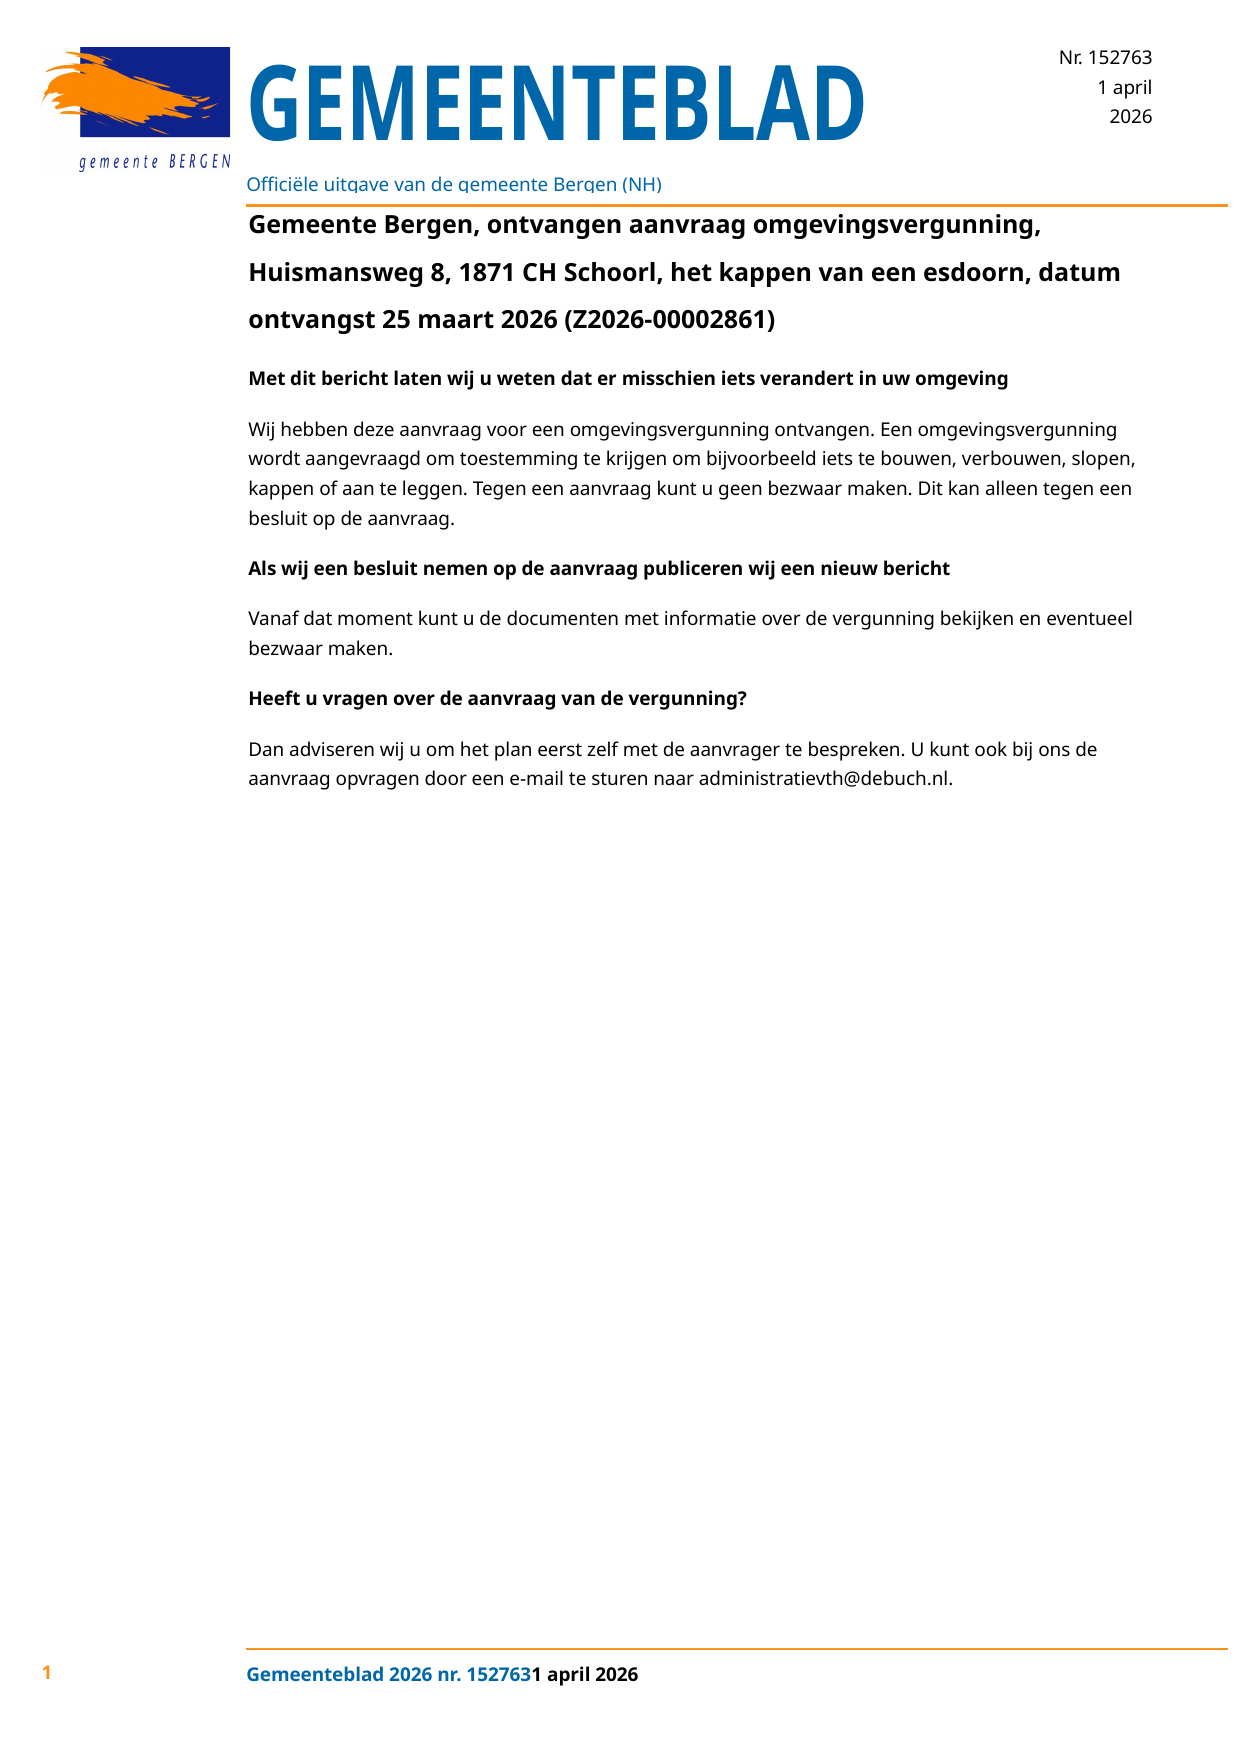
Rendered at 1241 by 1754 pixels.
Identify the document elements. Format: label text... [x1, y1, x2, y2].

picture [41, 47, 231, 172]
text Heeft u vragen over de aanvraag van de vergunning? [248, 686, 1152, 711]
text Wij hebben deze aanvraag voor een omgevingsvergunning ontvangen. Een omgevingsvergunning wordt aangevraagd om toestemming te krijgen om bijvoorbeeld iets te bouwen, verbouwen, slopen, kappen of aan te leggen. Tegen een aanvraag kunt u geen bezwaar maken. Dit kan alleen tegen een besluit op de aanvraag. [248, 416, 1152, 530]
text Gemeente Bergen, ontvangen aanvraag omgevingsvergunning, Huismansweg 8, 1871 CH Schoorl, het kappen van een esdoorn, datum ontvangst 25 maart 2026 (Z2026-00002861) [248, 207, 1152, 336]
text Als wij een besluit nemen op de aanvraag publiceren wij een nieuw bericht [248, 555, 1152, 581]
text Met dit bericht laten wij u weten dat er misschien iets verandert in uw omgeving [248, 366, 1152, 391]
text Vanaf dat moment kunt u de documenten met informatie over de vergunning bekijken en eventueel bezwaar maken. [248, 606, 1152, 661]
text Dan adviseren wij u om het plan eerst zelf met de aanvrager te bespreken. U kunt ook bij ons de aanvraag opvragen door een e-mail te sturen naar administratievth@debuch.nl. [248, 736, 1152, 791]
